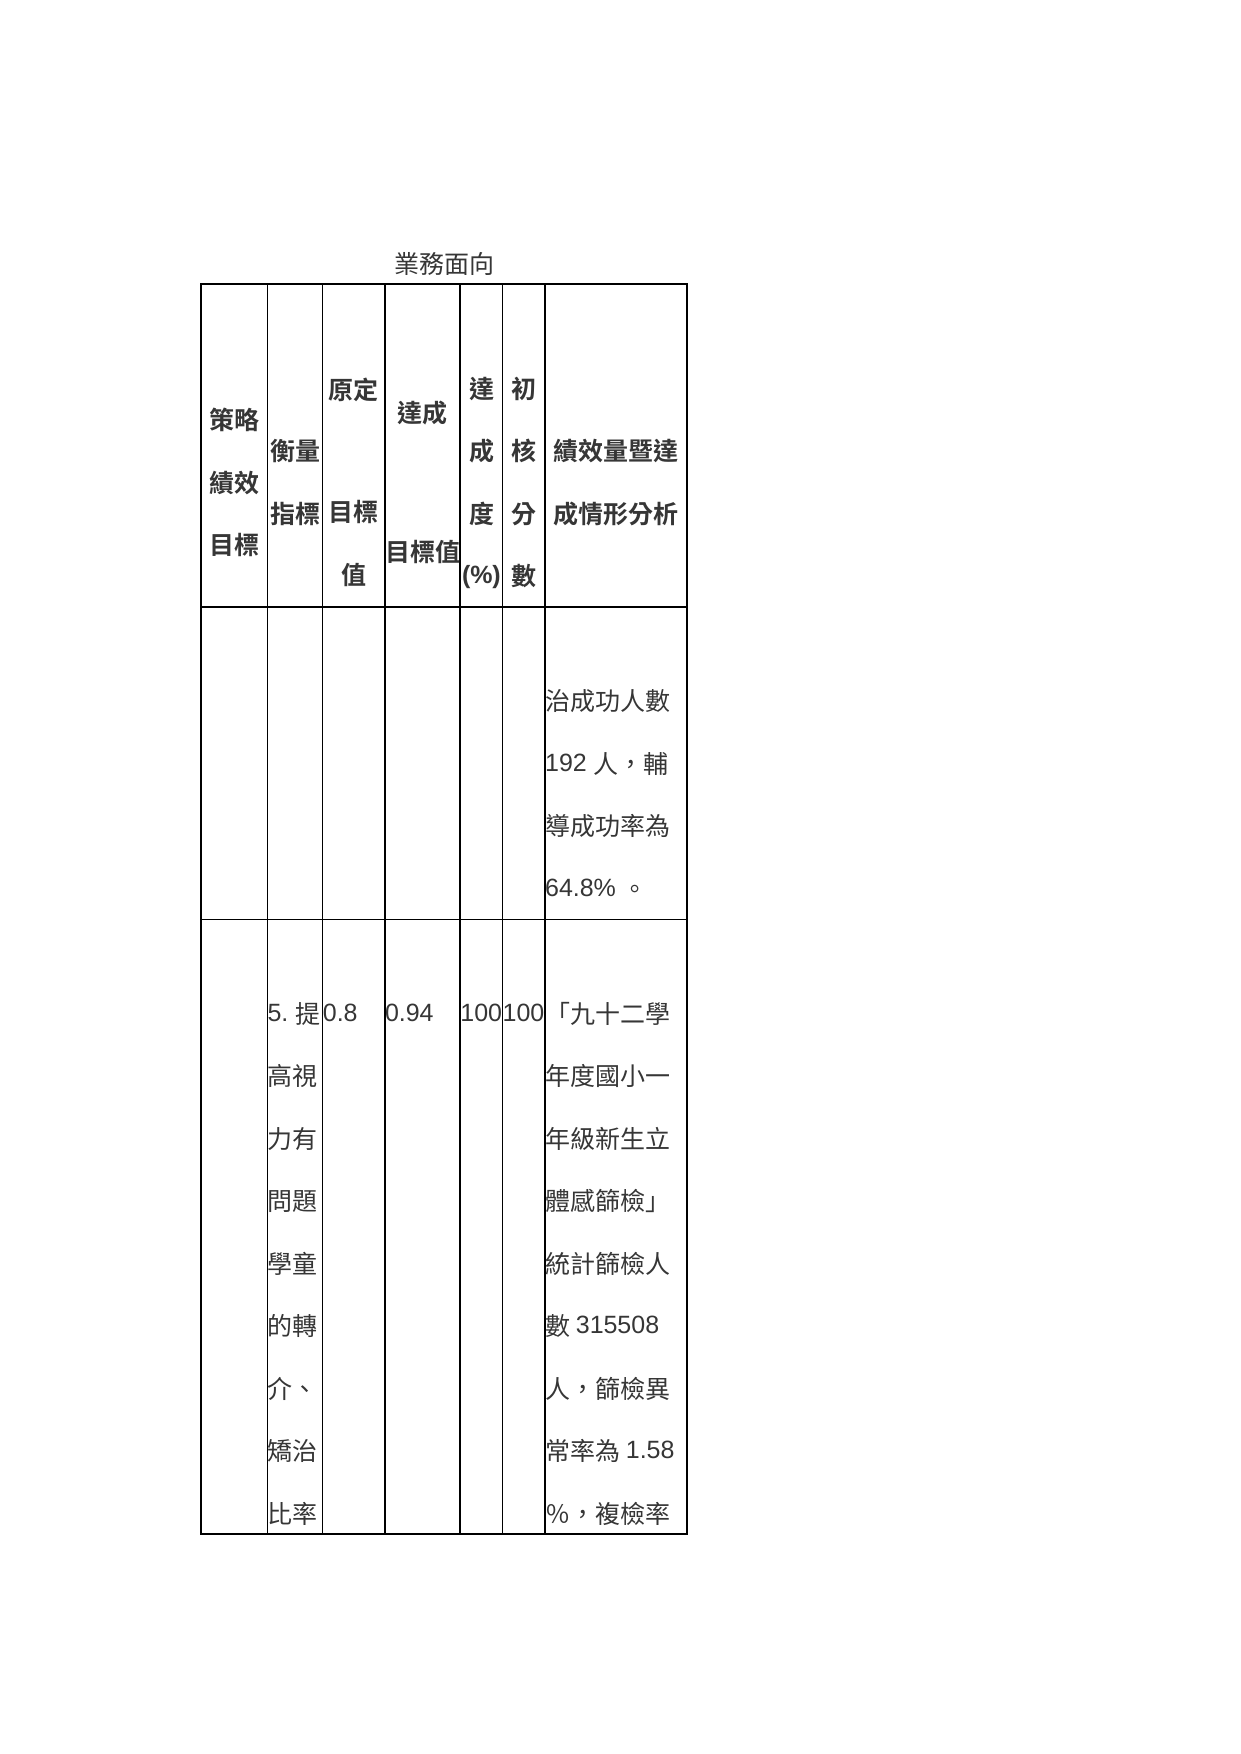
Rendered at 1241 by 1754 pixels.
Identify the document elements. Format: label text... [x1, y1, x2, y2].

table_cell 達成 目標值 [386, 285, 459, 606]
table_cell 5. 提高視力有問題學童的轉介、矯治比率 [268, 920, 322, 1533]
table_cell 100 [461, 920, 502, 1533]
table_cell [386, 608, 459, 919]
table_header 教育部 93 年度施政績效報告 壹、前言 本部 91 至 94 年中長程施政計畫係參酌「 2001 年教育改革之檢討與改進會議」重要結論，依目標管理、全員參與及規劃機關整體發展願景著眼，依行政院規定從業務面向、人力面向及經費面向擬訂了 8 大策略績效目標及 32 項衡量指標， 93 年度績效目標是延續中程施政計畫之策略績效目標所訂定。 一、調整現有學制，因應 E 世紀時代之需求： 4 項衡量指標。 二、建構安全、健康及適性之教育環境： 7 項衡量指標。 三、推動多元入學方案，擴大學校招生選才及學生選校空間： 5 項衡量指標。 四、健全師資培育及建立教師分級制度，提升教師專業成長： 2 項衡量指標。 五、追求大學卓越發展，提升知識競爭力： 4 項衡量指標。 六、加強弱勢族群教育，實現社會公益： 4 項衡量指標。 七、合理調整機關員額，建立活力政府： 5 項衡量指標。 八、樽節政府經常支出及 1 項衡量指標。 為落實推動 93 年度施政計畫，本部同仁均本著教育乃百年樹人大業，竭力達成相關目標，整體績效成果豐碩。 貳、目標達成情形 一、業務面向 二、人力面向 三、經費面向 四、績效總分 業務面向原始分 99.07 分，權分 69.35 分 人力面向原始分 100 分，權分 15 分 經費面向原始分 100 分，權分 15 分 合計績效總分為 99.35 分 參、未達目標項目檢討 肆、績效總評 本部依業務面向、人力面向及經費面向擬訂了 8 大策略績效目標及 32 項衡量指標，雖業務面向之降低國民中小學班級學生人數達成率、接受輔導學校之環境安全衛生改善率、國中生就近升學率及提升國民中小學中輟學生復學率四項衡量指標未能達成原訂目標值 ，目標達成誠屬同仁積極作為，雖有未達成的目標，但其執行時所面臨挑戰而仍能達到不錯的成效實屬不易。 本部為展現整體施政績效更於九十四年一月二十二至二十四日 ( 週六到週一，計三天 ) 分北、中、南、東四場舉辦讓每個人都成功 ~ 全國教育博覽會：目的為一、激發全民參與教育熱忱，深化認識台灣教育。二、展現多元教育改革成果，前瞻教育永續發展。三、整合各界教育文化資源，活化台灣社會脈動。四、構築未來施政核心主軸，健全教育完整佈局。 未來四年本部之施政主軸以「培養現代國民」、「建立臺灣主體性」、「拓展全球視野」、「強化社會關懷」作為四大綱領，提出 13 項策略及 33 項行動方案。 這個施政主軸乃理念與實際之結合，以理念為基礎而衍生出策略與行動方案。秉持「回歸教育本質」、「完成個人」的施政理念，讓教育理念落實到每個個人，使其發揮最大潛能，完成自己。人能完成自我，即是完成國家，個人能力充分發揮即是國力的提升。 21 世紀的核心價值在於先進的創意與寬廣的視野，教育除激發個人的原創性外，亦應引導個人有寬廣的世界觀與長遠的歷史觀，因此，本部提出「創意臺灣、全球布局－培育各盡其才新國民」作為施政的總目標。 伍、推動成果具體事蹟 一、本部已全面建置產學合作組織機制，除成立技專校院產學合作指導委員會外，並評選成立六個區域產學合作中心及三十個技術研發中心。 二、在六大區域產學合作中心積極推動下，在產學合作方面共計達成 1121 件，合作金額高達六億參仟多萬元，並完成專利申請 287 件，取得專利數 95 件，成果卓著。 三、為創造大專校院與產業界媒合共同進行產學合作的機會，提昇學校研發能力與水準，積極提供產業技術支援，成為產業界升級的有力後盾，本部試驗性推動東元集團與科技大學產學大聯盟合作案，經審查合併後共媒合 8 所科技大學 15 案。 四、本部為增進產業與學術界之研發合作暨技術移轉之機會，並使技職院校學生能兼重理論及實務，積極推動各類產學相關活動，例如九十三年度全國技專校院產學合作成果展示，共有 39 校、 116 件優良作品參加，參觀人次達 6980 人次；九十三年度全國技專校院學生專題製作競賽暨成果展示，共有 89 校參與， 1241 件作品參加， 130 件作品入圍。 五、健全師資培育及建立教師分級制度，提升教師專業成長 ( 一 ) 地方主管教育行政機關及師資培育機構提供教師進修機會 各縣市政府所屬教師研習中心除辦理各級學校之周三研習外，另惠依各縣市之需求辦理各類教師研習活動，且均辦理五場次以上，以提升教師專業成長。另有關配合九年一貫課程開設教師在職進修學分班，乃為協助各地區國民中小學教師充實其主修專長之教學知能，並增進國民中小學教師發揮九年一貫精神之教學能力，業於 93 年 4 月 5 日以台中（三）字第 0930035113 號令修正發布「教育部補助各師資培育之大學配合九年一貫辦理教師在職進修學分班作業要點」；本部截至 93 年 7 月底共計核定教師專長增能學分班 222 班，領域教學學分班 62 班，共計 284 班次 ; 截至 93 年 12 月底補助開設教師在職進修學分班共計 149 班次。 為鼓勵師資培育之大學開設增進教師教學能力之班次，本部已訂有「大學校院辦理高級中等以下學校教師在職進修碩士學位班審查要點」及「大學校院辦理高級中等以下學校及幼稚園教師在職進修學分審查要點」，九十三年度共核定教師在職進修碩士學位班共 15 校 113 班， 2763 人，其中新開班有 9 校 13 班計 305 人；為確實掌握各校辦理教師在職進修學分班情形，業以 93 年 11 月 17 日以台中（三）字第 0930153964 號函，請各師資培育之大學依「大學校院辦理高級中等以下學校及幼稚園教師在職進修學分審查要點」規定辦理，截至 93 年 12 月止，共計 16 校 85 班， 2588 人。師資培育之大學辦理相關教師在職進修學分及碩士學位班五場次以上者，共計 58 校。 本部 93 年度目標值為 87% ，目標達成率為 101% 【﹝辦理五場次以上之地方主管教育行政機關共有 25 縣市＋辦理五場次以上之師資培育之大學共有 58 所）÷（ 25 個地方主管教育行政機關＋ 69 所師資培育之大學）＝ 88.2 ％】。 ( 二 ) 建立中等以下學校教師分級及評鑑制度 本司委請國立教育研究院籌備處業規劃完成「高級中等以下學校及幼稚園教師分級實施辦法（草案）」，並業於九十三年十月十一日由周次長主持部內會議決議：由本司先行委請對本案有研究之教授撰寫簡報，並針對執行本案之政策效益進行評估，俟向部長簡報後，如決議不繼續辦理，則暫緩；如決議繼續辦理，則再行召開部內分工會議，本年度預定執行進度已達成。 六、教育優先區計畫 教育經費日趨困窘，弱勢族群需求日殷，如何分配經費、有效運用，確具挑戰性，教育優先區計畫的推動，正顯示我國國民教育政策，已朝向「精緻、卓越、均等、正義」的理想境界邁進。本案推動成果具體事蹟如下： ( 一 ) 積極充實文化不利地區之教育內涵。 ( 二 ) 積極提升文化不利地區之教育水準。 ( 三 ) 積極整合教育優先區的多元化資源。 ( 四 ) 提供積極差別待遇之教育支援策略。 ( 五 ) 提升相對弱勢兒童之基本學習能力。 ( 六 ) 逐年調整教育優先區計畫實施策略。 ( 七 ) 教育優先區滿意度部分〈根據調查結果發現〉： 1. 學校教師對於教育優先區計畫之精神與內涵均有一定程度之瞭解 (98.7%) 。 2. 學校教師認為教育優先區計畫指標界定之規定適當 (93.3%) 。 3. 學校教師認為教育優先區計畫補助符合該校之需求 (95.5%) 。 4. 教育優先區計畫補助經費確能對於學校校務發展有所提昇與助益 (97.7%) 。 5. 學校認為教育優先區計畫確有繼續推動之必要性 (97.7%) 。 七、五歲幼兒入園率部分： 1.93 學年度五歲幼兒就讀幼稚園之比率為 0.434 ，達成率為 87% 。 2. 本年度補助五足歲幼兒約 80,157 人（含中低收入戶）就讀已立案私立幼稚園，其經費亦依進度已有效執行；另外亦已補助各縣市政府製作並發放幼兒宣導手冊 8,285,000 元（經費執行率達 98.85 ％），確實提供家長選擇幼稚園之重要資訊。 3. 核定縣市政府新設 18 所國小附設幼稚園，另增設 5 班，約增加 700 名幼兒就讀公立幼稚園之機會權益。補助全國幼稚園教學設備相關事宜，並研擬防止採購不實之相關措施。 4. 補助地方政府辦理 485 所幼稚園評鑑，本（九十三）年本部補助各縣市之公私立幼稚園評鑑及獎勵經費約計新台幣三千四百多萬元。另補助二十三個縣市（除金門縣、連江縣未成立外）辦理補助幼教資源中心及幼教輔導團經費計新台幣一千六百多萬元，強化幼教資源中心軟硬體資源，落實幼教輔導團之功能與任務，促進地方政府幼稚教育之發展。 八、降低國民中小學班級學生人數部分： ( 一 ) 國小一至六年級每班學生人數降至 35 人達成率 94.95% ，國中一至三年級每班學生數降至 38 人之達成率為 82.35 ％。 ( 二 ) 本年度計補助 126 校，核定總經費 27 億 4500 萬元，預定達成 90 ﹪之執行率 ( 含不可抗力因素及應付未付數 ) ，截至 93 年 12 月，已執行經費 25 億 1423 萬元，執行進度為 91.43% 。 九、實施九年一貫課程班級數部分： 93 學年度國小六年全面實施九年一貫課程，國中三年全面實施九年一貫課程，全國實施九年一貫課程達成率 100% 。 十、本部為落實家庭教育法，並貫徹本部施政重點，於九十三年度補助各縣市政府家庭教育中心及民間團體辦理 5645 場預防推廣活動及補助民間團體計 141 件 ( 活動內涵依家庭教育法第二條所訂事項辦理 ) ，累計受益人數約 415,811 人次。 十一、為使各級學校訓輔人員能於第一時間對可能濫用藥物學生實施檢測，本部九十三學年度共採構 15 萬 5 千劑快速檢驗試劑分發各級學校使用。本部九十三年度協助各級學校實施尿液篩檢，計篩檢 21,305 人，發現陽性反應學生 52 人﹝安非他命 18 人、搖頭丸 8 人、嗎啡 26 人﹞，陽性反應學生均由各校成立春暉小組實施輔導戒治。 十二、本部鼓勵各大學於推薦甄選申請入學或單獨招生等招生管道，提供部分名額優先錄取原住民學生或以外加招生總名額百分之一方式，提供原住民學生就學機會。申請入學：九十三學年度計有國立台灣大學等 39 校 389 名，以外加 1% 名額保障原住民學生入學權益。單獨招生：長榮大學、國立台灣體育學院 2 校計 19 名以外加 1% 名額保障原住民學生入學權益。明道管理學院精緻農業學系另開設專班，以外加名額方式招收原住民學生（計 50 名）。 93 學年度東華大學民族文化學系、民族語言與傳播學系二系另辦理單獨招生，於核定招生總名額內各提撥 25 名專門招收原住民學生，合計 50 名。十 十三、針對中輟生問題成因複雜，整合各部會相關資源共同投入本項工作，除需加強縱的聯繫，並責成地方政府亦需加強其與地方之警政、社政、民政等相關處室之橫向聯繫，就近、適時，確實及因地制宜協助中輟學生各項業務之推動，即中央成立跨部會合作機制，地方政府成立跨處室合作模式，全面協助中輟學生。 ( 一 ) 統籌權責單位，執行國民中小學中途輟學學生通報及復學輔導工作 1.10 月 11 日召開「輔導中途輟學學生專案督導小組第十四次會議」； 1 月 9 日、 9 月 9 日召開「中途學校跨部會指導委員會第五、六次會議」。 2. 委託台北大學成立全國中輟生復學輔導資源研究中心，負責蒐集目前各國中輟生之研究及政策措施，辦理「中輟預防網研討會」等多項研習，另出版「全國中輟通訊」，按月發行電子報，將資料放置於網站上，以提供本部、縣市政府、學校等機構，處理中輟生問題之參考及諮詢服務。 3. 「全國國民中小學中輟生通報及復學系統」隨著使用年限增加，已不合需求，自九十二年起漸漸進行開發新報表、更新版本工作，並於九十二學年度（ 92.09 ）起更新版正式開放上線通報，並於後積極增加各項統計報表功能及擴展系統之主動及提示功能，並與警政署積極配合解決協尋行蹤不明學生之追蹤，使通報系統對使用者不僅具通報功能，更具備便利性、友善性、積極性。 ( 二 ) 強化宣導工作，增進人員熟悉通報及輔導工作 1. 教育局長會議多次提出報告，請局長重視本項工作外，更將本工作列入地方視導之重點工作，及要求地方政府因地制宜辦理各項宣導、研習、經驗傳承，本項業務經過多年之推展與宣導，地方政府大多已列入重點工作推動。本部要求地方政府至少應由地方副首長級擔任召集委員召開跨處室督導會報，目的為各相關單位（含警政、社政、戶政等及強迫入學委員會成員）就執行工作分享及及討論請求支援協助事項等進行協調，並應定期評估與檢討強迫入學委員會之運作，本年度計規劃辦理 54 梯次。 2.92 年 9 月新版「全國國民中小學中輟生通報及復學系統」正式上線，年度均辦理種子教師研習，期使負責通報業務同仁熟悉本系統，並藉由研習機會，宣導中輟之相關知能；並與電算中心積極配合，擴增「全國國民中小學中輟生通報及復學系統」資料庫管理者功能，並加強其分析能力及提示功能，隨時上網瞭解地方政府通報狀況，並協助學校、地方政府解答與解決行政、系統所遇困難，督導地方政府落實執行狀況及檢討改善，並協助地方政府將通報後確認出國之學生資料執行刪除，確使資料庫數據正確。 3. 為使教師能具備基本之輔導理念，並能將輔導技巧融入教學中，特別要求凡是新任教師或尚未參與基礎輔導知能（基礎班）教師，應上 18 小時之基礎輔導知能研習（基礎班），再輔以第二階段 18 小時之進階班課程，本年度計規劃辦理 126 梯，並針對特定主題規劃辦理，務期使教師均具備基礎輔導知能。 4. 針對近來因社會大環境之改變，原住民、單親家庭中輟生逐漸增加，特別要求地方政府應針對所屬，因地制宜規劃適宜之輔導措施與策略，本年度加強規劃辦理原住民家庭或單親家庭中輟生輔導活動計有 18 縣市。 5. 為引進及結合社區資源，共同推動校內之輔導工作及宣導中輟預防及輔導之理念，要求地方政府組成宣導團進行各種理念及相關法令之宣導，並應檢討每年宣導團之主題，本年度規劃並辦理中輟復學輔導宣導及社會資源聯繫座談會 260 場。 6. 編印「不信春風喚不回︱中輟生輔導手冊」，並發送地方政府、教育單位、學校及館所，作為業務執行參考。 ( 三 ) 整合政府及民間團體資源，建立協尋及追蹤輔導復學網絡 學校的輔導人力有限，社區卻蘊藏著無限資源，將社區蘊藏豐富的資源，適當開發運用，不僅可以彌補人力和財力的不足，同時可以兼顧三級預防，提升學校輔導的專業成效。 1. 積極推動認輔制度，鼓勵教師、退休教師、志工、家長，志願輔導適應困難、行為偏差及中輟復學學生，協助其心智發展，並培養健全人格，計有 43,027 人投入認輔工作，目前已認輔 43,554 學生。 2. 推動攜手計畫，結合具有輔導系所、社會、社會工作、教育、兒童福利系所大學校院學生，結合國民中小學，協助中輟學生之預防及輔導，目前計有 17 所大專校院辦理（本年度受輔學生以中輟生及有中輟之虞學生為主），大攜手約 581 人，受輔學生約 2101 人。 3. 引進民間團體資源，協助推動中輟生預防、追蹤、輔導與安置等相關工作，相關機制均已建立，且持續推動中，經多年宣導，學校教師對中輟生已具初級預防知能，並能透過學校建立社區資源，尋求資源協助，本年度補助縣市與民間團體結合追蹤案、活動案或民間團體辦理輔導活動案計 40 案。 4. 自 90 年 8 月起投入第一批 40 位役男加入中輟生復學輔導工作，至 93 年 7 月止， 3 年內共投入了 500 餘位役男參與中輟生復學輔導工作，如：家訪、協尋、個別輔導、小團體輔導、轉介其他社府機構。 ( 四 ) 發展多元教育型態，提供中輟學生另類教育內涵 本部為鼓勵並協助地方政府推動多元型態中介教育措施，追蹤、輔導、安置中輟學生復學，擴大中輟學生復學輔導成效 ; 並為整合各類型中介教育措施之補助原則標準 , 93 年 3 月 2 日台訓（三）字第 0930011267 號令修正頒佈「教育部補助直轄市縣（市）政府及民間團體辦理追蹤輔導與安置中輟生復學原則」，作為申請案之依據。目前各類型中介教育措施已成熟 , 且普設於各地方政府： 1. 慈輝班設置 : 此類中途班係專收家庭變故、經濟困難之中輟學生，提供住宿及生活輔導、多元另類適性教育措施，屬跨縣市安置性質，目前全省北中南東各區皆有設置，有效預防並協助失學或中輟生復學。 2. 資源式、獨立式、合作式等各中途班 ( 學校 ) 設置 : 此類為各直轄市、縣市政府遴選有熱誠有意願的中小學校，比照特殊教育資源班，設置資源式中途班 ; 或結合轄區內民間團體（包括宗教團體）資源，協助提供中輟學生復學輔導及另類適性課程 ; 或依法設置專收違反兒童及少年性交易防制條例之個案者，目前全國各地方政府皆有設置一至兩類中介教育措施，有效協助不適應原班或原校之中輟復學生復學，並預防其再輟。 3. 為解決中途學校所提員額編制及設置規範問題，本部與內政部業召開多次研商會議，完成兒童及少年性交易防制條例第十四條修正條文，並於 3 月 11 日經立法院衛生環境及社會福利、司法委員會第一次聯席會議通過。 十四、九十三年本部推動之各項以創造力培育與創新為導向之計畫活動特色幾乎都以創意取勝，並隨著口碑與好評，規模愈形擴大。二月初首以史無前例的超大規模舉辦「創造力教育總動員 --2004 創造力教育博覽會」，共有二００多項創意計畫成果於現場展現，三天活動吸引六萬多參觀人潮，各界普遍對此蓬勃的創意活力給予高度肯定。博覽會預計於二零零六年再度舉辦，並擴大為國際性博覽會。 緊接著創辦令全台高中生為之瘋狂的「智慧鐵人創意大賽」，讓參賽同學化身上通文史下知理化的破關主角，將虛擬電玩幻化成真實考驗的電玩真人版。連續七十二小時決戰吸引了高達五百支高中生隊伍報名參賽。鐵人賽每年舉辦ㄧ次，由於極度考驗智力、意志力、團隊合作和執行力，現已成為各高中職磨拳擦掌重點關心的全國大賽。第三屆鐵人賽將於今年七月份舉行，預計會有千支學生隊伍角逐，同時將擴大為亞洲鐵人賽，國際隊將於三月確定公佈。 執行成效的大躍進表率，則非創意學養持續紮根之 [ 創意的發想與實踐 ] 子計畫莫屬。校園巡迴課程計畫由第ㄧ梯十九所大學校院參與、第二梯達到四十校，第三梯將達六十校，課程計畫推出之際更精心推出前所未有超大型、結合戶外、室內、以及複合式《撼動你的腦袋》創造力教育成果巡迴展，ㄧ舉擴大到全台共四十校。此外尚有課程大會串、工作坊以及創意環島大集結。標榜創意無限、由北中南三區數十隊逐次淘汰的觀摩賽，將於一月十七日舉行總決賽簡報。 此外， [ 創意學養持續紮根 ] 計畫，已在各學術領域激發出創意的浪花，包括商學類 - 全領域行銷創意教學觀摩與研討會、開辦「搞什麼創意的」碩士學分班以及建築領域設計教育座談及交流會，為開啟建築專業教育「參與式設計教育」之實踐方向，不僅開拔到馬祖實作，同學們的作品更得到世界競圖首獎的殊榮。 另為蒐羅整理紀錄台灣創造力推動軌跡，「台灣創造力教育實施現況資料檢索」亦於七月正式上線，更於十一月底策辦「 2004 創造力教育的回顧與展望 - 策略發展會議」，為創造力教育策略定調，研擬未來推動創造力教育的方向，並訂定下一個四年計畫之策略方向與具體作法。教育部范巽綠次長、各司司長、各縣市教育局局長及代表共計兩百多人同聚一堂進行討論交流，規模及重要性可說空前。 讓國中生、高中職生到大專院校生，都能體驗實作的創新與創造力的 [ 創意營隊 ] 子計畫，則持續舉辦第二屆數位內容創新營、人文‧創意‧影像研習營以及玻璃創新營。其中玻璃創新系列營隊更引起新竹地方產業熱烈迴響，參與成員上百項作品中，已有五項提出專利申請，未來將朝產學研合作方式，擴展至玻璃景觀實務。玻璃創新成果，刻正於教育部免費展出至二月底，引起不少探詢。 同時 [ 創意學子 ] 子計畫則藉由第二屆大專學生非營利組織行銷大賽的舉辦，讓青年學子引導社會關懷非營利組織。 [ 創意教師行動研究 ] 計畫已由學校本位發展成區域社群，同時鼓勵現有成果的再創新與推廣。而深度訪談、種籽教師研習營、成果發表會等則不斷持續於計畫進行期間。而堅實的支援 -[ 創意智庫線上學習 ] 計畫，第一波已有十九項計畫通過執行，故宮典藏、數位創意 - 多媒體競賽、及國家數位內容再加值計畫也都在九十三年中如火如荼推動著。 [ 創意校園永續經營 ] 計畫及年底第三度舉辦之創意校園空間徵選大賽，則以大整頓之姿，令校園空間氣象ㄧ新。 除了在既有的基礎上擴大規模、精益求精，全新的「地方創造力教育推動計劃」亦成為矚目的新焦點。甫於九十三年十二月底舉辦之「創造力計劃研討工作坊」，受到 21 縣市政府、教育局官員、國中小教師、大學教授共兩百多位成員熱烈回應，新目標「向下紮根」將對準最有潛力、可塑性高的高國中小學生，讓創造力教育成為全民共同的願景。 十五、 93 年度大專組有 39 所學校、高中職組已有 90 所學校已完成校園化學品管理系統建置，預計 94 年能擴大補助校數，協助全國 80 ％的大專及高中職完成此系統建置。大專組：補助國立部分有 18 所，金額為 8,105,000 元；私立學校有 21 所，金額為 7,588,000 元。高中職組：補助國立、公立學校有 83 所，金額為 38,010,000 元；私立學校有 43 所，金額為 20,070,000 ；示範學校共六家，金額為 6,000,000 元。 九十三年度大專組選出三所學校示範化學藥品管理系統建置；高中職組部份選出示範學校觀摩共六家（北中南各二家），由輔導團聘請專家學者至現場訪視，並與學校共同研擬示範計畫書；示範項目有局部排氣示範、學校機械器具安全防護示範、化學品管理系統示範等，其中共有二所學校進行整體示範。 十六、自九十三年起推動「教育部補助直轄市縣 ( 市 ) 政府推動學前及國民教育階段特殊教育工作實施要點」，實施「補助各縣市九十二學年度第二學期立案私立幼稚園 ( 機構 ) 招收三足歲以上至未滿六足歲身心障礙幼兒經費及補助三足歲以上未滿五足歲身心障礙幼兒其家長教育經費」、「補助各縣市九十三學年度第一學期立案私立幼稚園 ( 機構 ) 招收三足歲以上至未滿六足歲身心障礙幼兒經費及補助三足歲以上未滿五足歲身心障礙幼兒其家長教育經費」、「補助立案私立幼稚園提供幼教教師在職進修特教專業知能補助」、「補助立案私立幼稚園進用專任合格學前特教教師補助案」及「補助新設學前身心障礙特教巡迴輔導班、資源班開辦費」等項目，有效提升三足歲以上至未滿六足歲身心障礙幼兒接受學前特殊教育比例，績效超前原定目標值 19% 。 [192, 158, 1048, 1544]
table_cell 100 [461, 608, 502, 919]
table_cell 0.94 [386, 920, 459, 1533]
table_cell 策略績效目標 [202, 285, 267, 606]
table_cell [202, 920, 267, 1533]
table_cell 0.8 [323, 920, 384, 1533]
table_cell 初核分數 [503, 285, 544, 606]
table_cell 100 [503, 920, 544, 1533]
table_cell 衡量指標 [268, 285, 322, 606]
table_header 業務面向 [201, 221, 687, 283]
table_cell 原定 目標值 [323, 285, 384, 606]
table_cell 治成功人數 192 人，輔導成功率為 64.8% 。 [546, 608, 686, 919]
table_cell 「九十二學年度國小一年級新生立體感篩檢」統計篩檢人數 315508 人，篩檢異常率為 1.58 ％，複檢率 [546, 920, 686, 1533]
table_cell 100 [503, 608, 544, 919]
table_cell [202, 608, 267, 919]
table_cell [323, 608, 384, 919]
table_cell 績效量暨達成情形分析 [546, 285, 686, 606]
table_cell [268, 608, 322, 919]
table_cell 達成度 (%) [461, 285, 502, 606]
